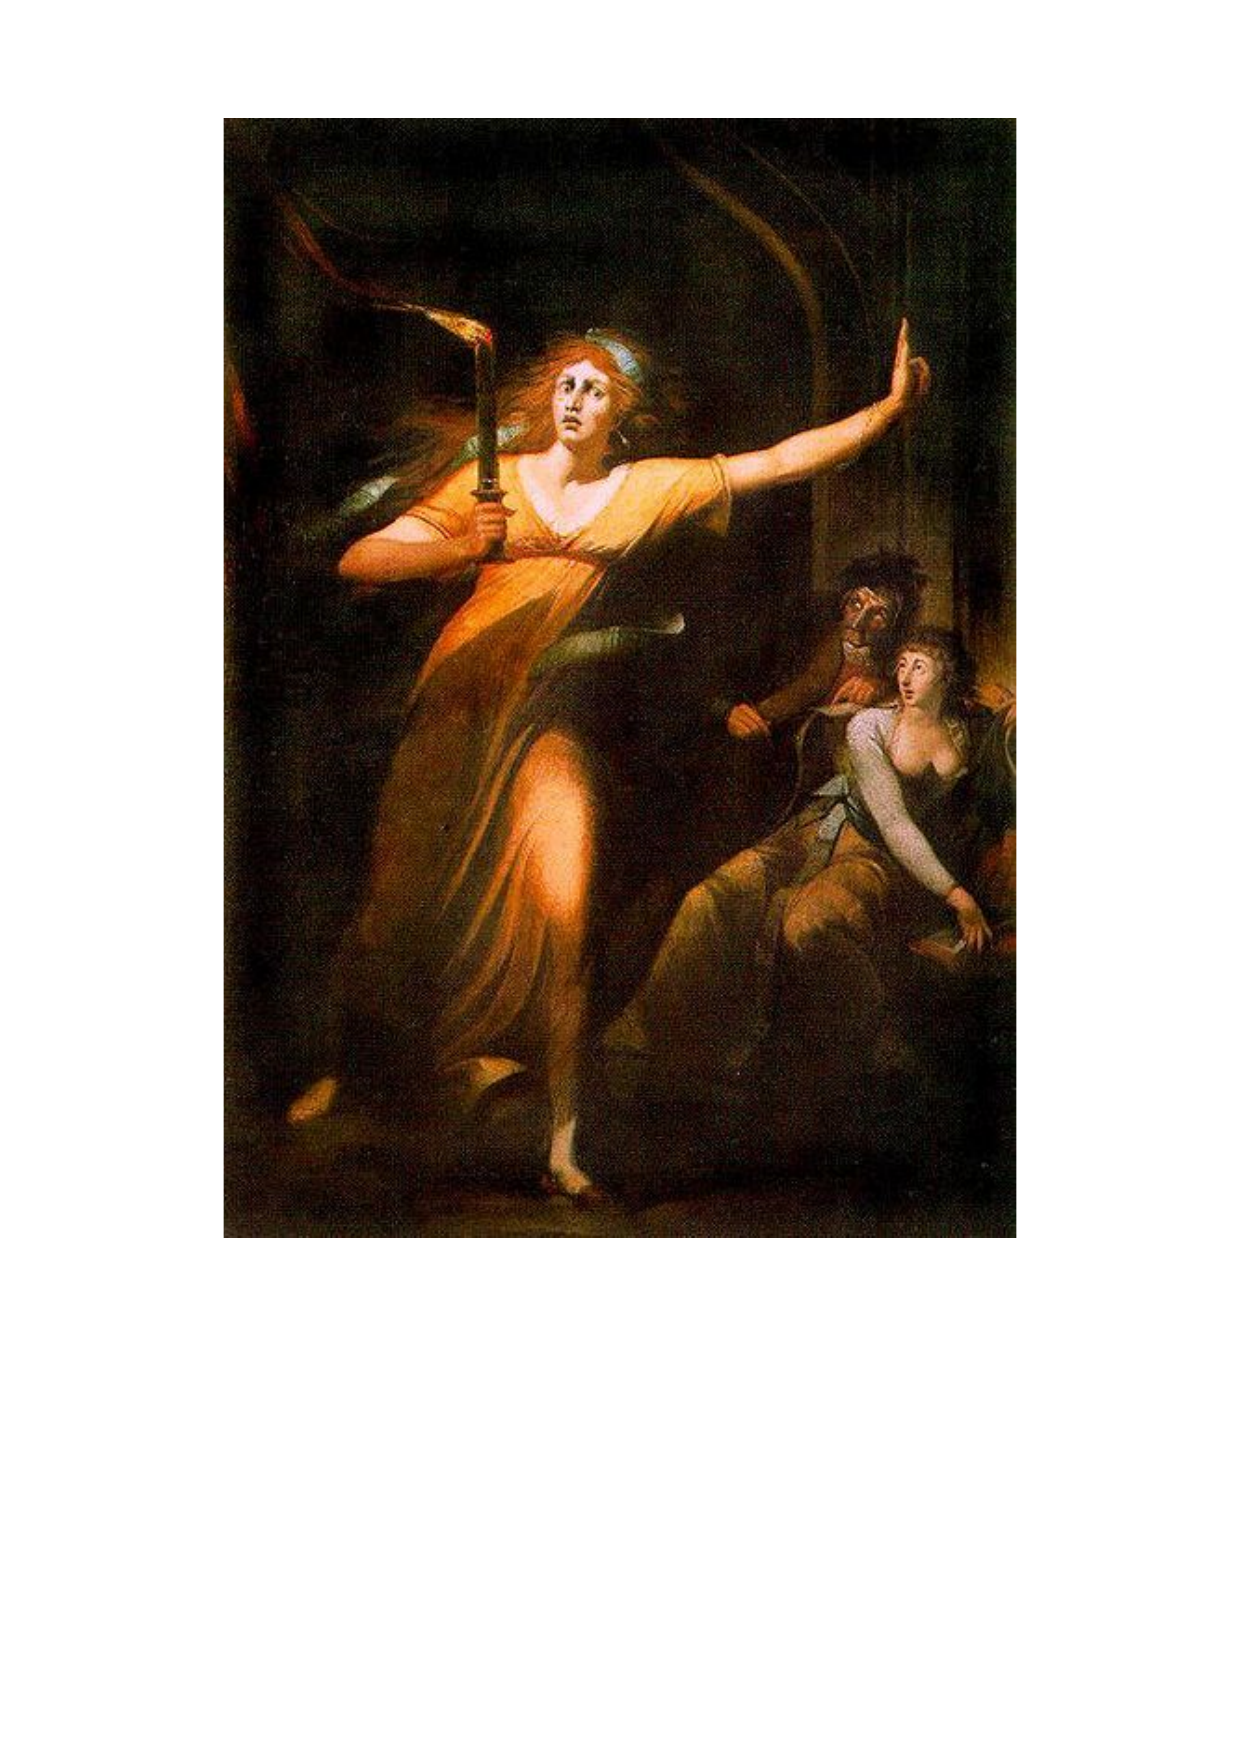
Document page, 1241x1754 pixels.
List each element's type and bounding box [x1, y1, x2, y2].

picture [223, 118, 1017, 1238]
